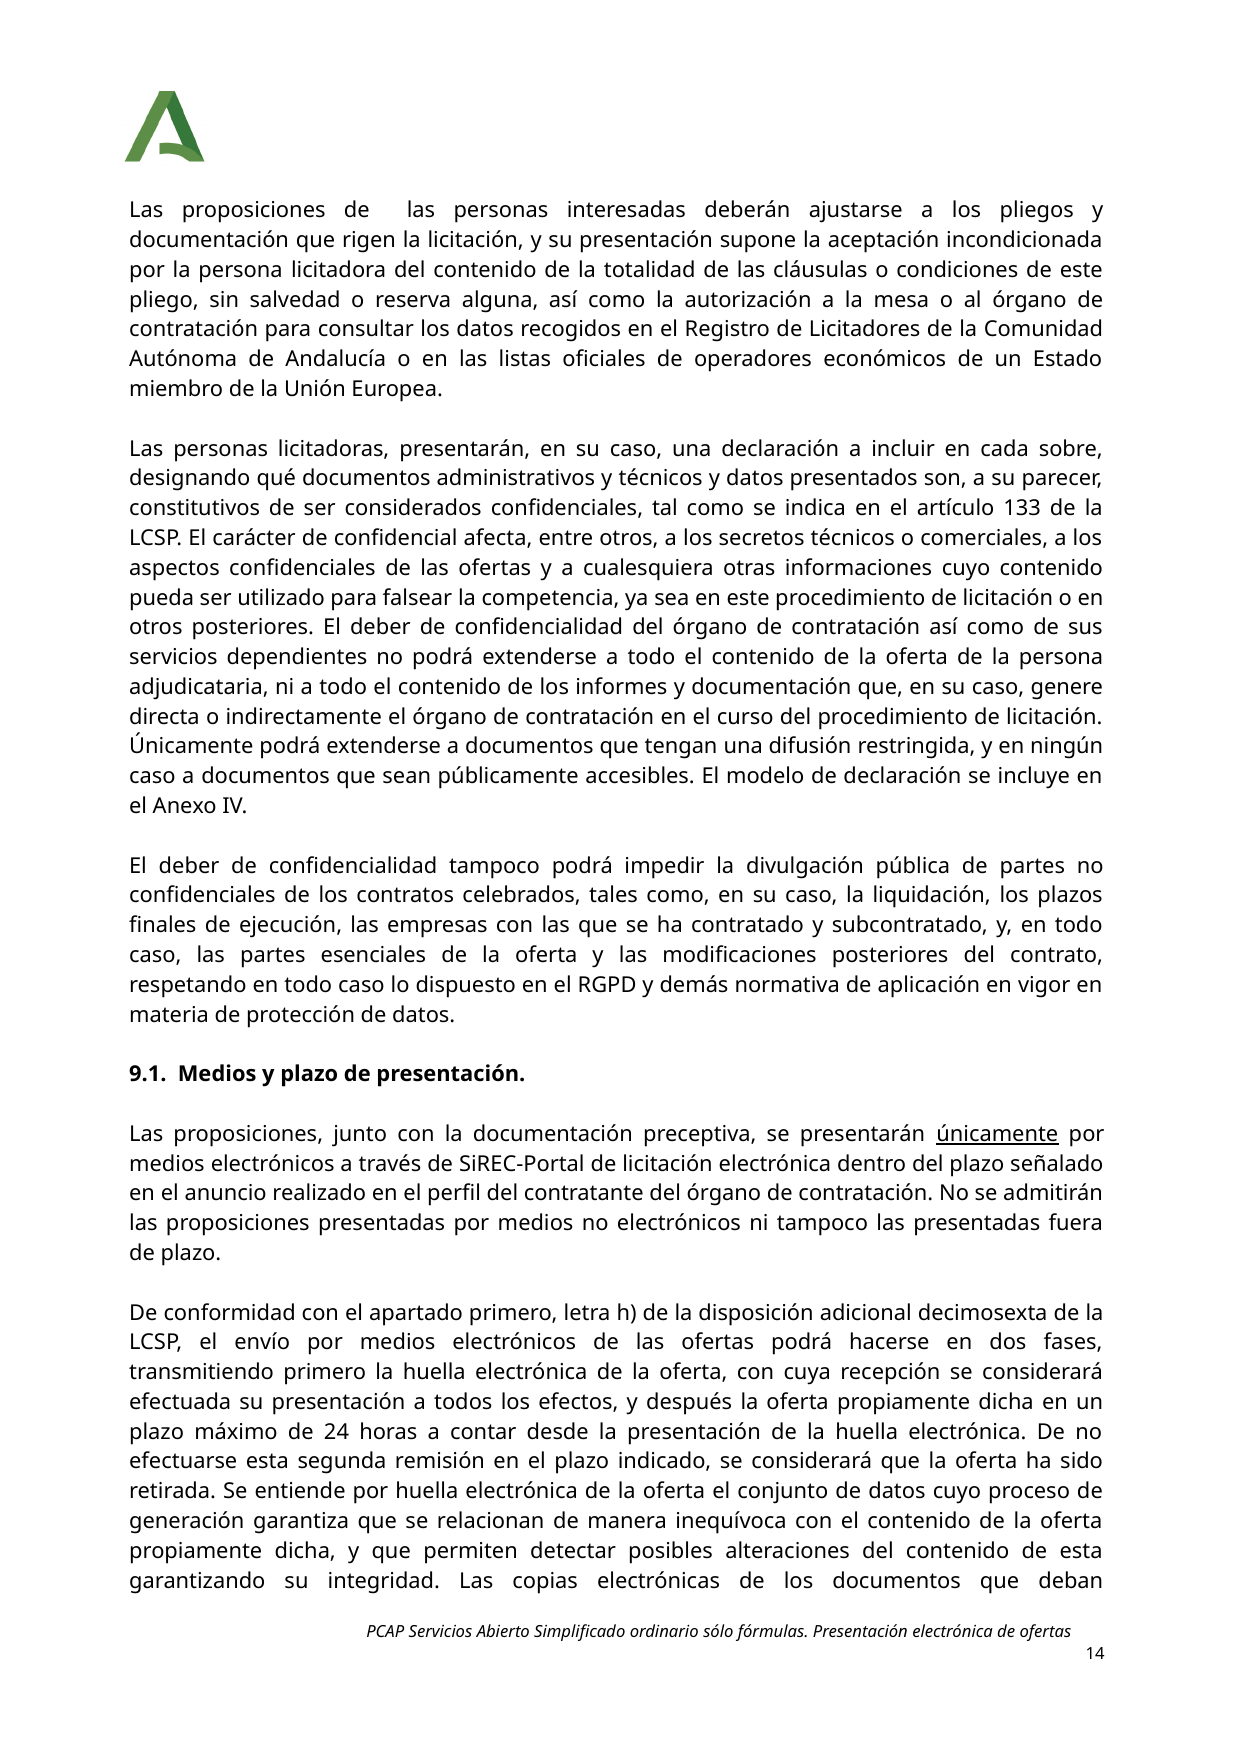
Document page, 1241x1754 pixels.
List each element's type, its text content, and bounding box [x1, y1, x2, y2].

text Las personas licitadoras, presentarán, en su caso, una declaración a incluir en cada sobre, designando qué documentos administrativos y técnicos y datos presentados son, a su parecer, constitutivos de ser considerados confidenciales, tal como se indica en el artículo 133 de la LCSP. El carácter de confidencial afecta, entre otros, a los secretos técnicos o comerciales, a los aspectos confidenciales de las ofertas y a cualesquiera otras informaciones cuyo contenido pueda ser utilizado para falsear la competencia, ya sea en este procedimiento de licitación o en otros posteriores. El deber de confidencialidad del órgano de contratación así como de sus servicios dependientes no podrá extenderse a todo el contenido de la oferta de la persona adjudicataria, ni a todo el contenido de los informes y documentación que, en su caso, genere directa o indirectamente el órgano de contratación en el curso del procedimiento de licitación. Únicamente podrá extenderse a documentos que tengan una difusión restringida, y en ningún caso a documentos que sean públicamente accesibles. El modelo de declaración se incluye en el Anexo IV. [129, 433, 1104, 820]
text Las proposiciones, junto con la documentación preceptiva, se presentarán únicamente por medios electrónicos a través de SiREC-Portal de licitación electrónica dentro del plazo señalado en el anuncio realizado en el perfil del contratante del órgano de contratación. No se admitirán las proposiciones presentadas por medios no electrónicos ni tampoco las presentadas fuera de plazo. [129, 1118, 1104, 1267]
picture [120, 86, 209, 166]
text Las proposiciones de las personas interesadas deberán ajustarse a los pliegos y documentación que rigen la licitación, y su presentación supone la aceptación incondicionada por la persona licitadora del contenido de la totalidad de las cláusulas o condiciones de este pliego, sin salvedad o reserva alguna, así como la autorización a la mesa o al órgano de contratación para consultar los datos recogidos en el Registro de Licitadores de la Comunidad Autónoma de Andalucía o en las listas oficiales de operadores económicos de un Estado miembro de la Unión Europea. [129, 194, 1104, 403]
text 9.1. Medios y plazo de presentación. [129, 1058, 1104, 1088]
text De conformidad con el apartado primero, letra h) de la disposición adicional decimosexta de la LCSP, el envío por medios electrónicos de las ofertas podrá hacerse en dos fases, transmitiendo primero la huella electrónica de la oferta, con cuya recepción se considerará efectuada su presentación a todos los efectos, y después la oferta propiamente dicha en un plazo máximo de 24 horas a contar desde la presentación de la huella electrónica. De no efectuarse esta segunda remisión en el plazo indicado, se considerará que la oferta ha sido retirada. Se entiende por huella electrónica de la oferta el conjunto de datos cuyo proceso de generación garantiza que se relacionan de manera inequívoca con el contenido de la oferta propiamente dicha, y que permiten detectar posibles alteraciones del contenido de esta garantizando su integridad. Las copias electrónicas de los documentos que deban [129, 1297, 1104, 1594]
text El deber de confidencialidad tampoco podrá impedir la divulgación pública de partes no confidenciales de los contratos celebrados, tales como, en su caso, la liquidación, los plazos finales de ejecución, las empresas con las que se ha contratado y subcontratado, y, en todo caso, las partes esenciales de la oferta y las modificaciones posteriores del contrato, respetando en todo caso lo dispuesto en el RGPD y demás normativa de aplicación en vigor en materia de protección de datos. [129, 850, 1104, 1028]
